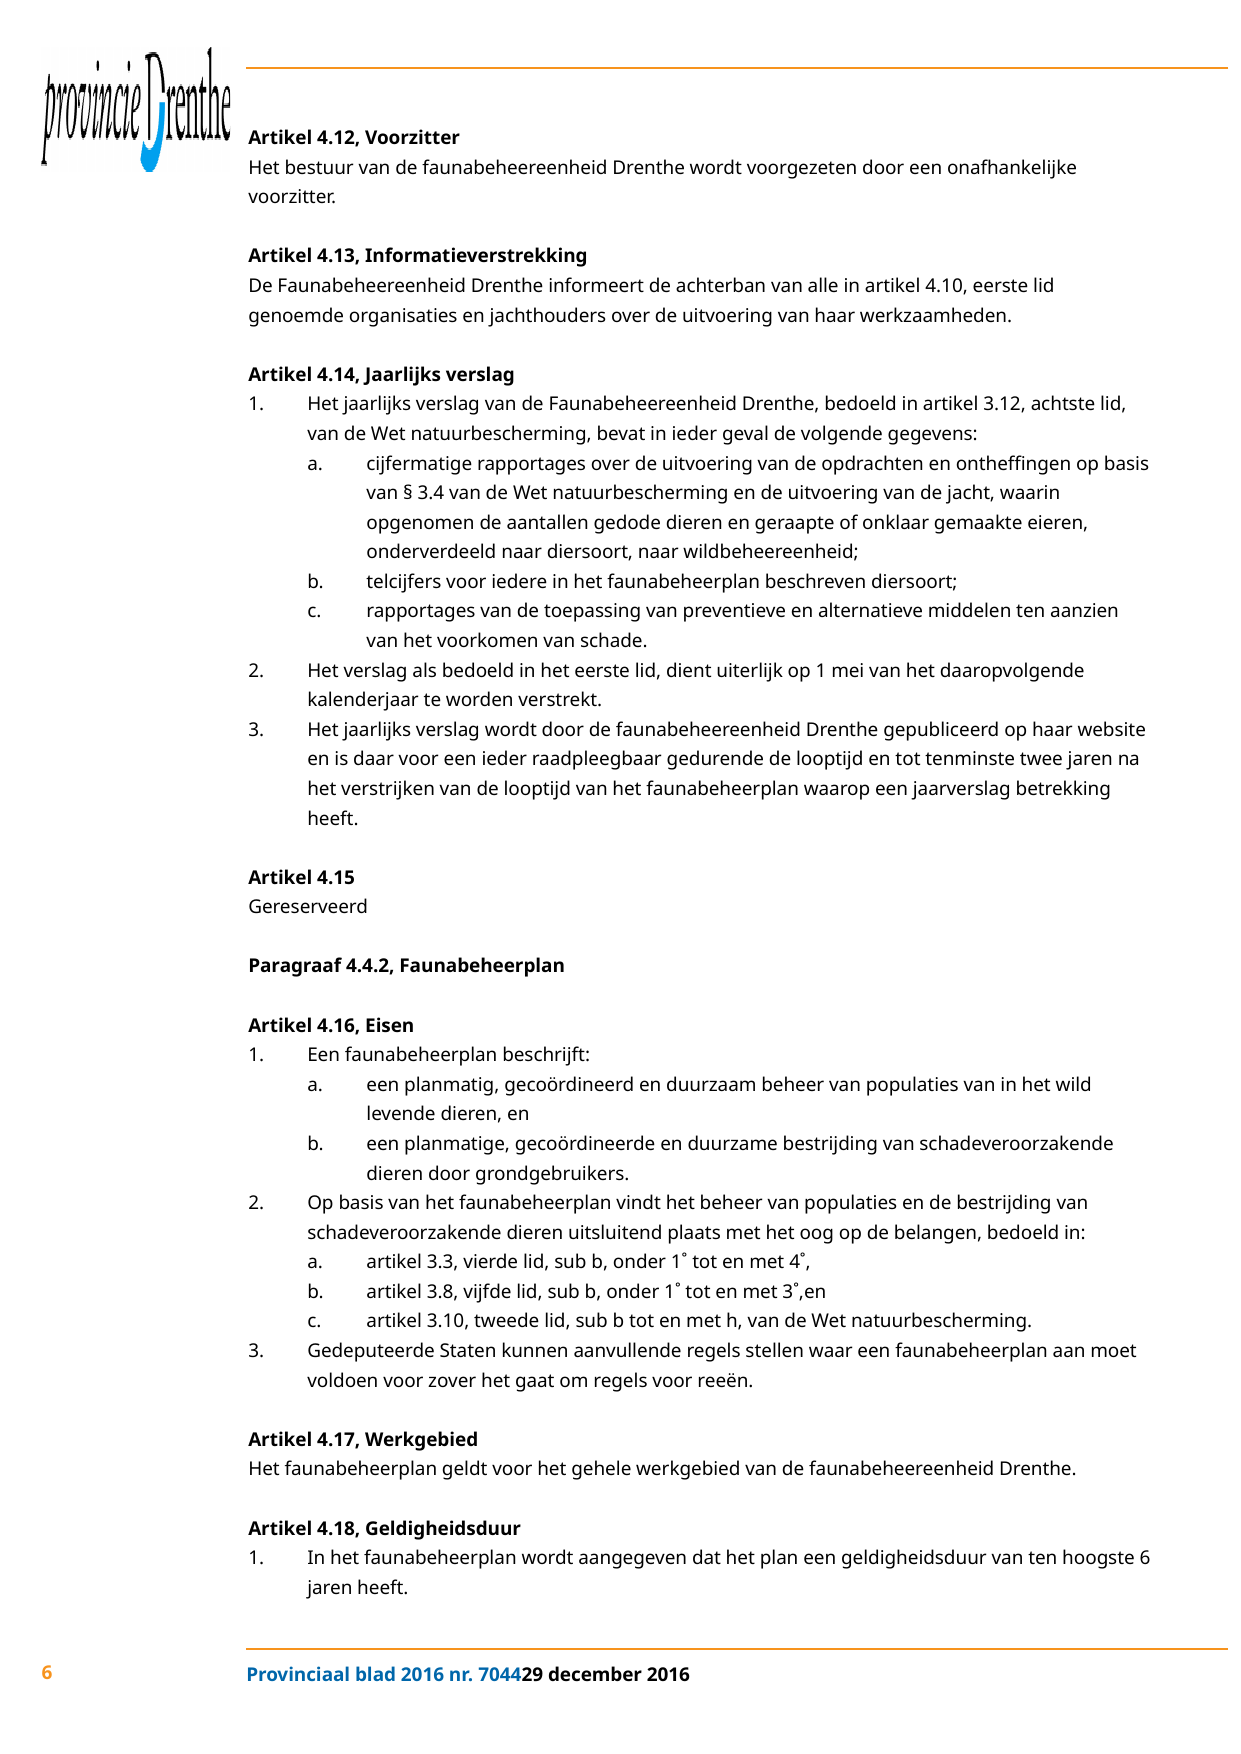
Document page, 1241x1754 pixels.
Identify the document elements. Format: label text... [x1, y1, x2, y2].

list Het verslag als bedoeld in het eerste lid, dient uiterlijk op 1 mei van het daaropvolgende kalenderjaar te worden verstrekt. [248, 657, 1152, 712]
text Artikel 4.13, Informatieverstrekking [248, 243, 1152, 268]
text De Faunabeheereenheid Drenthe informeert de achterban van alle in artikel 4.10, eerste lid genoemde organisaties en jachthouders over de uitvoering van haar werkzaamheden. [248, 272, 1152, 328]
list telcijfers voor iedere in het faunabeheerplan beschreven diersoort; [307, 568, 1152, 594]
text Artikel 4.12, Voorzitter [248, 124, 1152, 150]
text Artikel 4.17, Werkgebied [248, 1426, 1152, 1452]
list Gedeputeerde Staten kunnen aanvullende regels stellen waar een faunabeheerplan aan moet voldoen voor zover het gaat om regels voor reeën. [248, 1337, 1152, 1393]
text Paragraaf 4.4.2, Faunabeheerplan [248, 953, 1152, 978]
list Het jaarlijks verslag van de Faunabeheereenheid Drenthe, bedoeld in artikel 3.12, achtste lid, van de Wet natuurbescherming, bevat in ieder geval de volgende gegevens: [248, 391, 1152, 446]
list een planmatig, gecoördineerd en duurzaam beheer van populaties van in het wild levende dieren, en [307, 1071, 1152, 1126]
list Een faunabeheerplan beschrijft: [248, 1041, 1152, 1067]
list artikel 3.8, vijfde lid, sub b, onder 1˚ tot en met 3˚,en [307, 1278, 1152, 1304]
list een planmatige, gecoördineerde en duurzame bestrijding van schadeveroorzakende dieren door grondgebruikers. [307, 1130, 1152, 1186]
text Gereserveerd [248, 893, 1152, 919]
list artikel 3.3, vierde lid, sub b, onder 1˚ tot en met 4˚, [307, 1248, 1152, 1274]
picture [41, 47, 231, 172]
list In het faunabeheerplan wordt aangegeven dat het plan een geldigheidsduur van ten hoogste 6 jaren heeft. [248, 1544, 1152, 1600]
text Het bestuur van de faunabeheereenheid Drenthe wordt voorgezeten door een onafhankelijke voorzitter. [248, 154, 1152, 209]
list artikel 3.10, tweede lid, sub b tot en met h, van de Wet natuurbescherming. [307, 1308, 1152, 1333]
text Het faunabeheerplan geldt voor het gehele werkgebied van de faunabeheereenheid Drenthe. [248, 1456, 1152, 1481]
text Artikel 4.18, Geldigheidsduur [248, 1515, 1152, 1541]
text Artikel 4.14, Jaarlijks verslag [248, 361, 1152, 387]
text Artikel 4.16, Eisen [248, 1012, 1152, 1038]
text Artikel 4.15 [248, 864, 1152, 890]
list Het jaarlijks verslag wordt door de faunabeheereenheid Drenthe gepubliceerd op haar website en is daar voor een ieder raadpleegbaar gedurende de looptijd en tot tenminste twee jaren na het verstrijken van de looptijd van het faunabeheerplan waarop een jaarverslag betrekking heeft. [248, 716, 1152, 831]
list rapportages van de toepassing van preventieve en alternatieve middelen ten aanzien van het voorkomen van schade. [307, 598, 1152, 653]
list cijfermatige rapportages over de uitvoering van de opdrachten en ontheffingen op basis van § 3.4 van de Wet natuurbescherming en de uitvoering van de jacht, waarin opgenomen de aantallen gedode dieren en geraapte of onklaar gemaakte eieren, onderverdeeld naar diersoort, naar wildbeheereenheid; [307, 450, 1152, 564]
list Op basis van het faunabeheerplan vindt het beheer van populaties en de bestrijding van schadeveroorzakende dieren uitsluitend plaats met het oog op de belangen, bedoeld in: [248, 1189, 1152, 1245]
